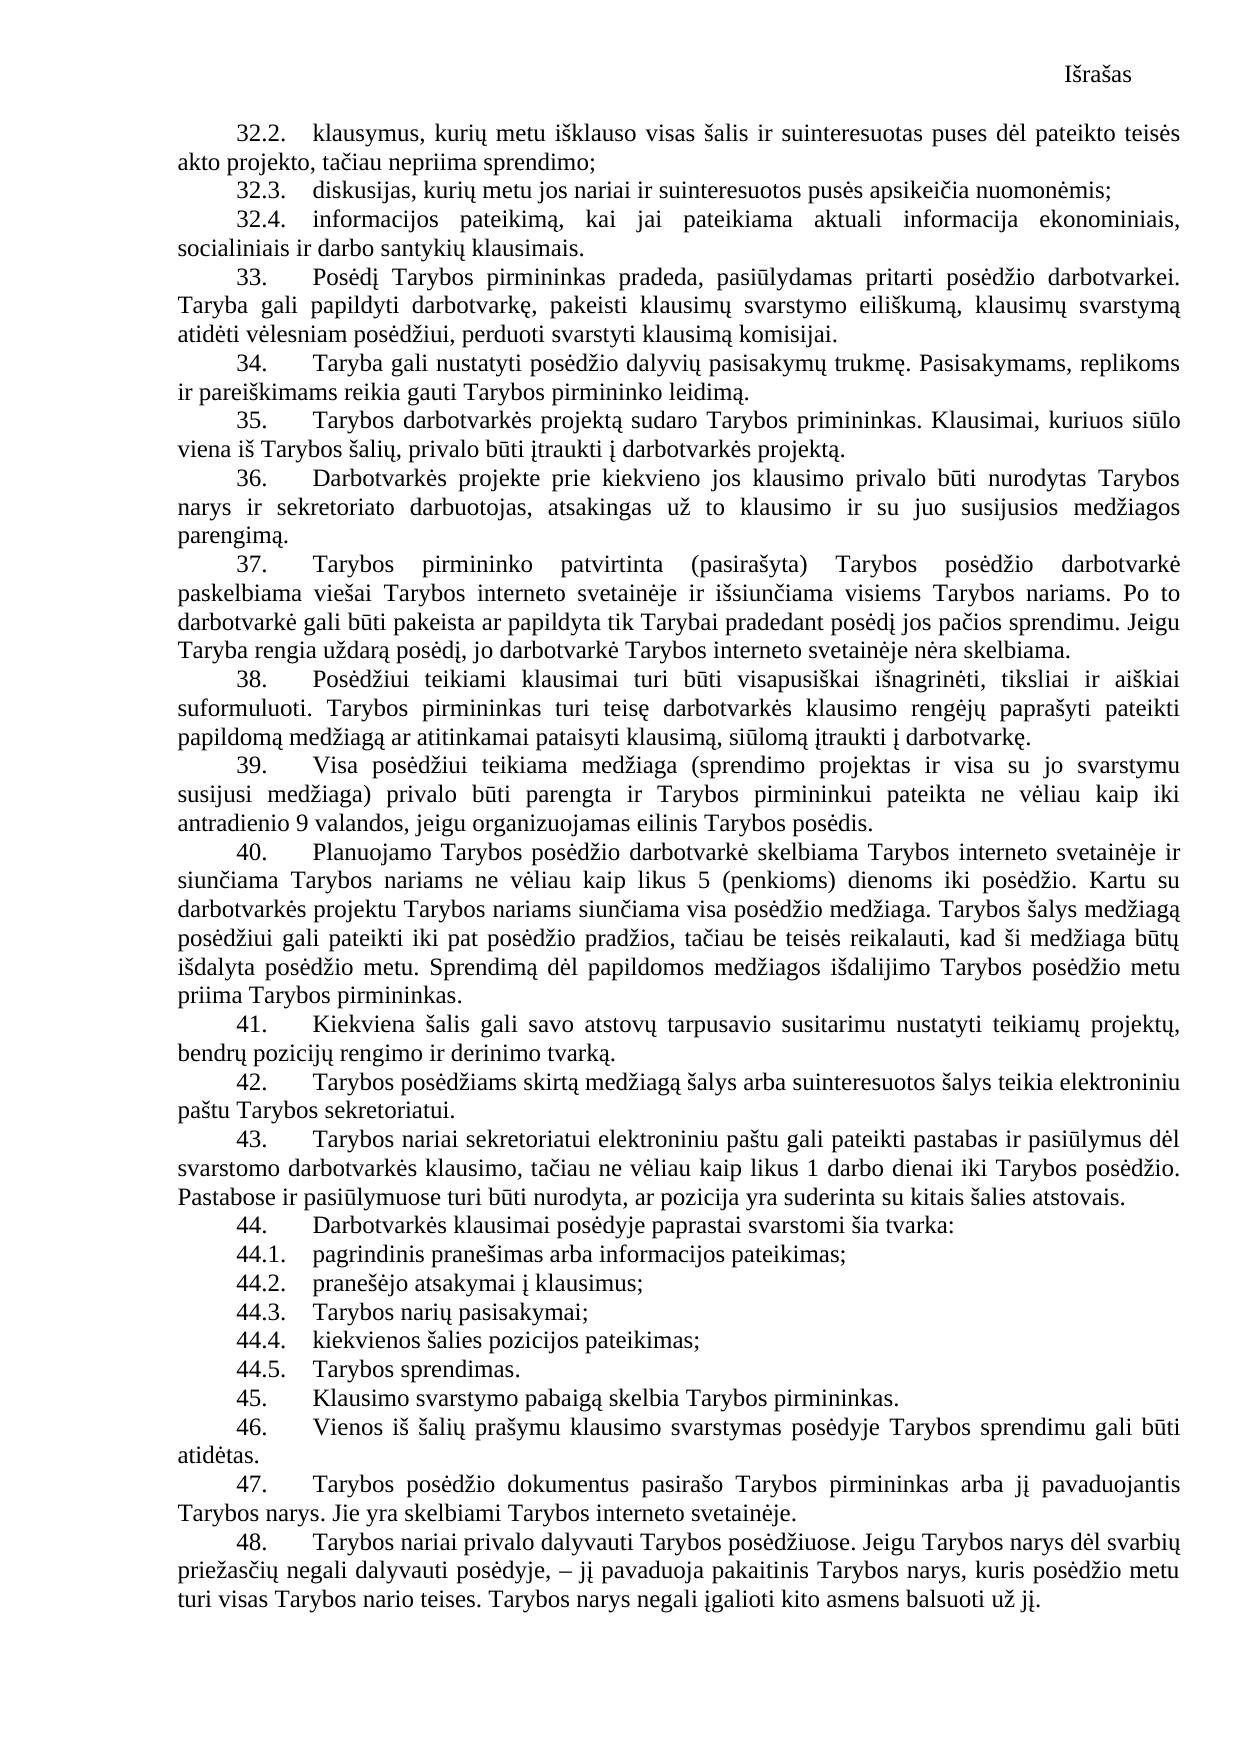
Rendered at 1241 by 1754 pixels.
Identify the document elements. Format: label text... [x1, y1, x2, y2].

text 40. Planuojamo Tarybos posėdžio darbotvarkė skelbiama Tarybos interneto svetainėje ir siunčiama Tarybos nariams ne vėliau kaip likus 5 (penkioms) dienoms iki posėdžio. Kartu su darbotvarkės projektu Tarybos nariams siunčiama visa posėdžio medžiaga. Tarybos šalys medžiagą posėdžiui gali pateikti iki pat posėdžio pradžios, tačiau be teisės reikalauti, kad ši medžiaga būtų išdalyta posėdžio metu. Sprendimą dėl papildomos medžiagos išdalijimo Tarybos posėdžio metu priima Tarybos pirmininkas. [177, 837, 1181, 1009]
text 38. Posėdžiui teikiami klausimai turi būti visapusiškai išnagrinėti, tiksliai ir aiškiai suformuluoti. Tarybos pirmininkas turi teisę darbotvarkės klausimo rengėjų paprašyti pateikti papildomą medžiagą ar atitinkamai pataisyti klausimą, siūlomą įtraukti į darbotvarkę. [177, 664, 1181, 751]
text 37. Tarybos pirmininko patvirtinta (pasirašyta) Tarybos posėdžio darbotvarkė paskelbiama viešai Tarybos interneto svetainėje ir išsiunčiama visiems Tarybos nariams. Po to darbotvarkė gali būti pakeista ar papildyta tik Tarybai pradedant posėdį jos pačios sprendimu. Jeigu Taryba rengia uždarą posėdį, jo darbotvarkė Tarybos interneto svetainėje nėra skelbiama. [177, 549, 1181, 664]
text 47. Tarybos posėdžio dokumentus pasirašo Tarybos pirmininkas arba jį pavaduojantis Tarybos narys. Jie yra skelbiami Tarybos interneto svetainėje. [177, 1469, 1181, 1527]
text 36. Darbotvarkės projekte prie kiekvieno jos klausimo privalo būti nurodytas Tarybos narys ir sekretoriato darbuotojas, atsakingas už to klausimo ir su juo susijusios medžiagos parengimą. [177, 463, 1181, 549]
text 42. Tarybos posėdžiams skirtą medžiagą šalys arba suinteresuotos šalys teikia elektroniniu paštu Tarybos sekretoriatui. [177, 1067, 1181, 1124]
text 44.1. pagrindinis pranešimas arba informacijos pateikimas; [177, 1239, 1181, 1268]
text 44.2. pranešėjo atsakymai į klausimus; [177, 1268, 1181, 1297]
text 33. Posėdį Tarybos pirmininkas pradeda, pasiūlydamas pritarti posėdžio darbotvarkei. Taryba gali papildyti darbotvarkę, pakeisti klausimų svarstymo eiliškumą, klausimų svarstymą atidėti vėlesniam posėdžiui, perduoti svarstyti klausimą komisijai. [177, 262, 1181, 348]
text 32.2. klausymus, kurių metu išklauso visas šalis ir suinteresuotas puses dėl pateikto teisės akto projekto, tačiau nepriima sprendimo; [177, 118, 1181, 176]
text 45. Klausimo svarstymo pabaigą skelbia Tarybos pirmininkas. [177, 1383, 1181, 1412]
text 41. Kiekviena šalis gali savo atstovų tarpusavio susitarimu nustatyti teikiamų projektų, bendrų pozicijų rengimo ir derinimo tvarką. [177, 1009, 1181, 1067]
text 44.3. Tarybos narių pasisakymai; [177, 1297, 1181, 1326]
text 44. Darbotvarkės klausimai posėdyje paprastai svarstomi šia tvarka: [177, 1211, 1181, 1239]
text 46. Vienos iš šalių prašymu klausimo svarstymas posėdyje Tarybos sprendimu gali būti atidėtas. [177, 1412, 1181, 1469]
text 43. Tarybos nariai sekretoriatui elektroniniu paštu gali pateikti pastabas ir pasiūlymus dėl svarstomo darbotvarkės klausimo, tačiau ne vėliau kaip likus 1 darbo dienai iki Tarybos posėdžio. Pastabose ir pasiūlymuose turi būti nurodyta, ar pozicija yra suderinta su kitais šalies atstovais. [177, 1124, 1181, 1211]
text 48. Tarybos nariai privalo dalyvauti Tarybos posėdžiuose. Jeigu Tarybos narys dėl svarbių priežasčių negali dalyvauti posėdyje, – jį pavaduoja pakaitinis Tarybos narys, kuris posėdžio metu turi visas Tarybos nario teises. Tarybos narys negali įgalioti kito asmens balsuoti už jį. [177, 1527, 1181, 1613]
text 44.5. Tarybos sprendimas. [177, 1354, 1181, 1383]
text 32.4. informacijos pateikimą, kai jai pateikiama aktuali informacija ekonominiais, socialiniais ir darbo santykių klausimais. [177, 204, 1181, 262]
text 44.4. kiekvienos šalies pozicijos pateikimas; [177, 1326, 1181, 1354]
text 32.3. diskusijas, kurių metu jos nariai ir suinteresuotos pusės apsikeičia nuomonėmis; [177, 176, 1181, 204]
text 34. Taryba gali nustatyti posėdžio dalyvių pasisakymų trukmę. Pasisakymams, replikoms ir pareiškimams reikia gauti Tarybos pirmininko leidimą. [177, 348, 1181, 406]
text 35. Tarybos darbotvarkės projektą sudaro Tarybos primininkas. Klausimai, kuriuos siūlo viena iš Tarybos šalių, privalo būti įtraukti į darbotvarkės projektą. [177, 406, 1181, 463]
text 39. Visa posėdžiui teikiama medžiaga (sprendimo projektas ir visa su jo svarstymu susijusi medžiaga) privalo būti parengta ir Tarybos pirmininkui pateikta ne vėliau kaip iki antradienio 9 valandos, jeigu organizuojamas eilinis Tarybos posėdis. [177, 751, 1181, 837]
